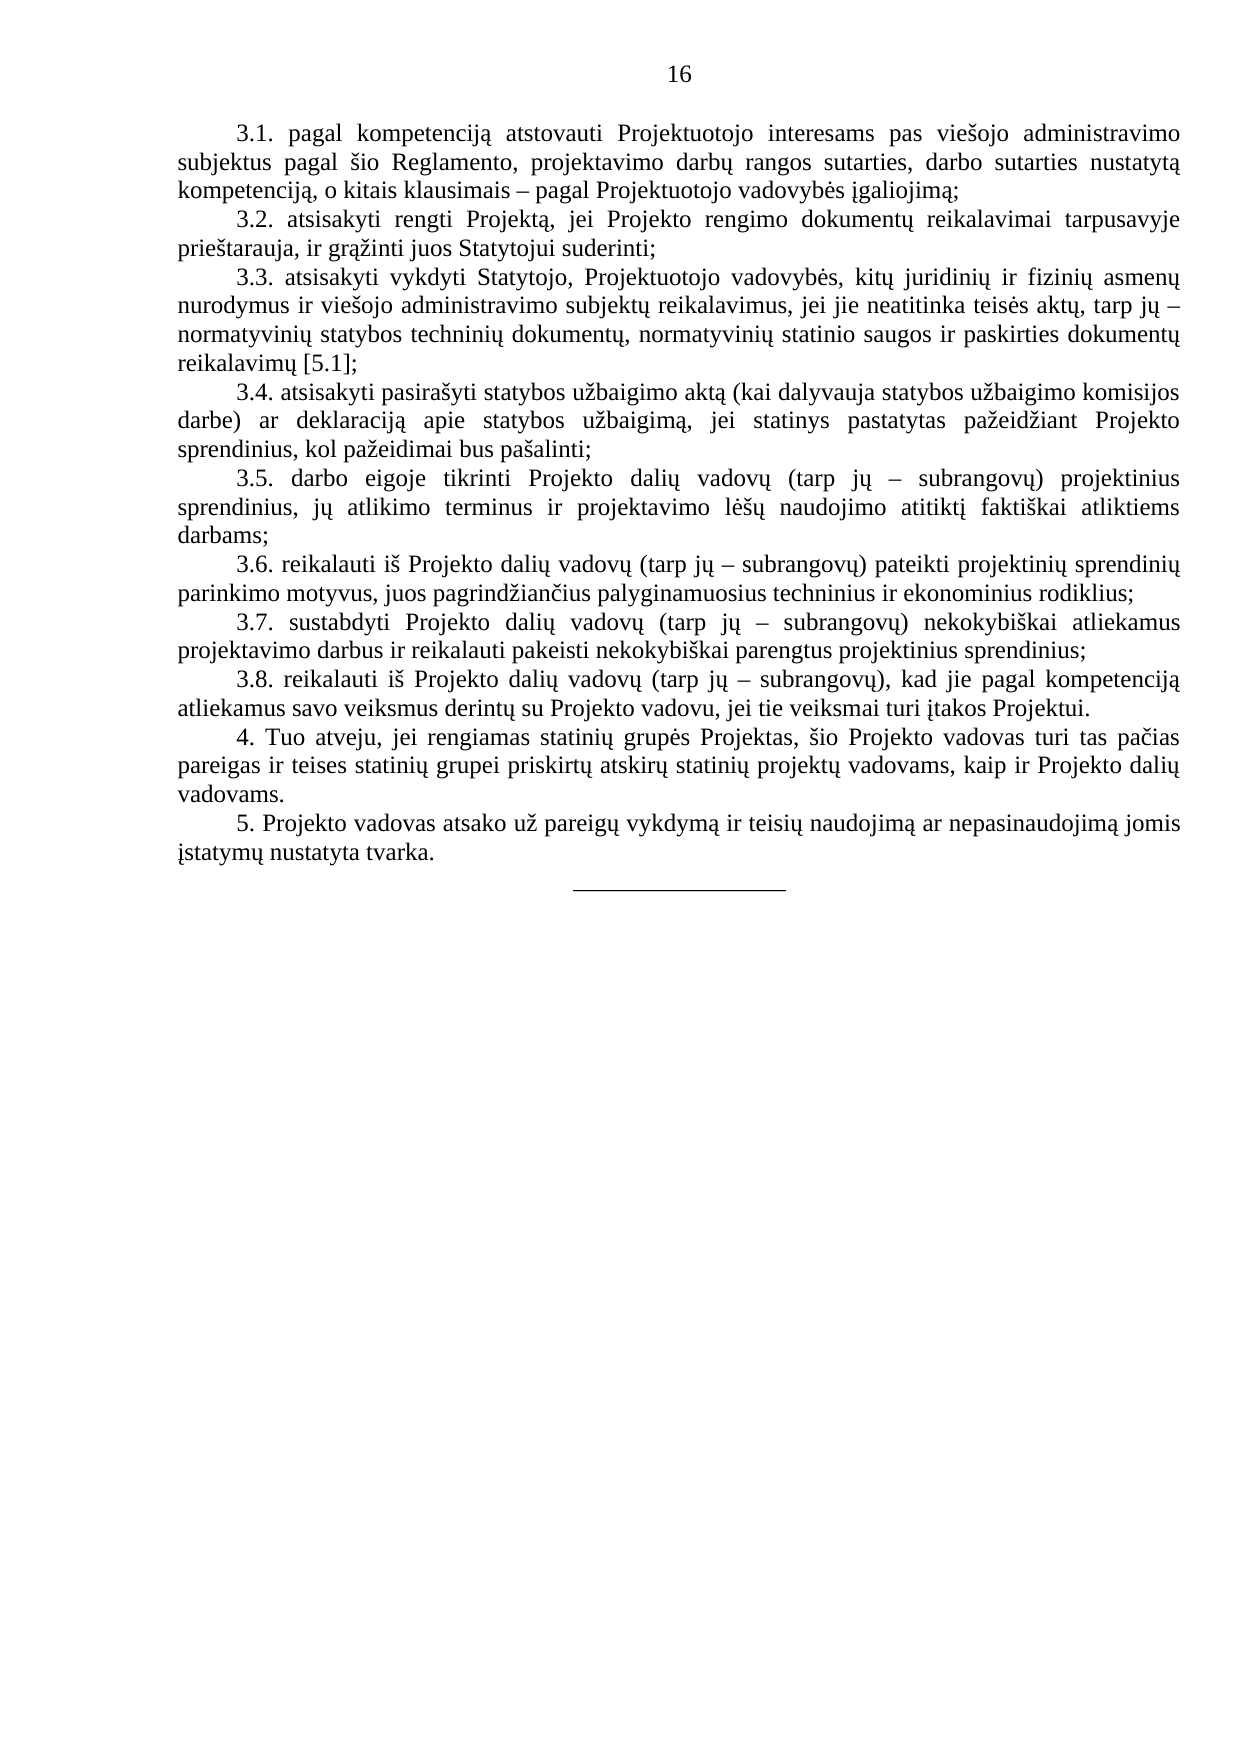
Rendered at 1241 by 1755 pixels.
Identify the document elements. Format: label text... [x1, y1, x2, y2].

text 5. Projekto vadovas atsako už pareigų vykdymą ir teisių naudojimą ar nepasinaudojimą jomis įstatymų nustatyta tvarka. [177, 808, 1181, 866]
text 4. Tuo atveju, jei rengiamas statinių grupės Projektas, šio Projekto vadovas turi tas pačias pareigas ir teises statinių grupei priskirtų atskirų statinių projektų vadovams, kaip ir Projekto dalių vadovams. [177, 722, 1181, 808]
text 3.1. pagal kompetenciją atstovauti Projektuotojo interesams pas viešojo administravimo subjektus pagal šio Reglamento, projektavimo darbų rangos sutarties, darbo sutarties nustatytą kompetenciją, o kitais klausimais – pagal Projektuotojo vadovybės įgaliojimą; [177, 118, 1181, 204]
text 3.7. sustabdyti Projekto dalių vadovų (tarp jų – subrangovų) nekokybiškai atliekamus projektavimo darbus ir reikalauti pakeisti nekokybiškai parengtus projektinius sprendinius; [177, 607, 1181, 664]
text 3.4. atsisakyti pasirašyti statybos užbaigimo aktą (kai dalyvauja statybos užbaigimo komisijos darbe) ar deklaraciją apie statybos užbaigimą, jei statinys pastatytas pažeidžiant Projekto sprendinius, kol pažeidimai bus pašalinti; [177, 377, 1181, 463]
text 3.3. atsisakyti vykdyti Statytojo, Projektuotojo vadovybės, kitų juridinių ir fizinių asmenų nurodymus ir viešojo administravimo subjektų reikalavimus, jei jie neatitinka teisės aktų, tarp jų – normatyvinių statybos techninių dokumentų, normatyvinių statinio saugos ir paskirties dokumentų reikalavimų [5.1]; [177, 262, 1181, 377]
text 3.8. reikalauti iš Projekto dalių vadovų (tarp jų – subrangovų), kad jie pagal kompetenciją atliekamus savo veiksmus derintų su Projekto vadovu, jei tie veiksmai turi įtakos Projektui. [177, 664, 1181, 722]
text 3.2. atsisakyti rengti Projektą, jei Projekto rengimo dokumentų reikalavimai tarpusavyje prieštarauja, ir grąžinti juos Statytojui suderinti; [177, 204, 1181, 262]
text _________________ [177, 866, 1181, 894]
text 3.6. reikalauti iš Projekto dalių vadovų (tarp jų – subrangovų) pateikti projektinių sprendinių parinkimo motyvus, juos pagrindžiančius palyginamuosius techninius ir ekonominius rodiklius; [177, 549, 1181, 607]
text 3.5. darbo eigoje tikrinti Projekto dalių vadovų (tarp jų – subrangovų) projektinius sprendinius, jų atlikimo terminus ir projektavimo lėšų naudojimo atitiktį faktiškai atliktiems darbams; [177, 463, 1181, 549]
